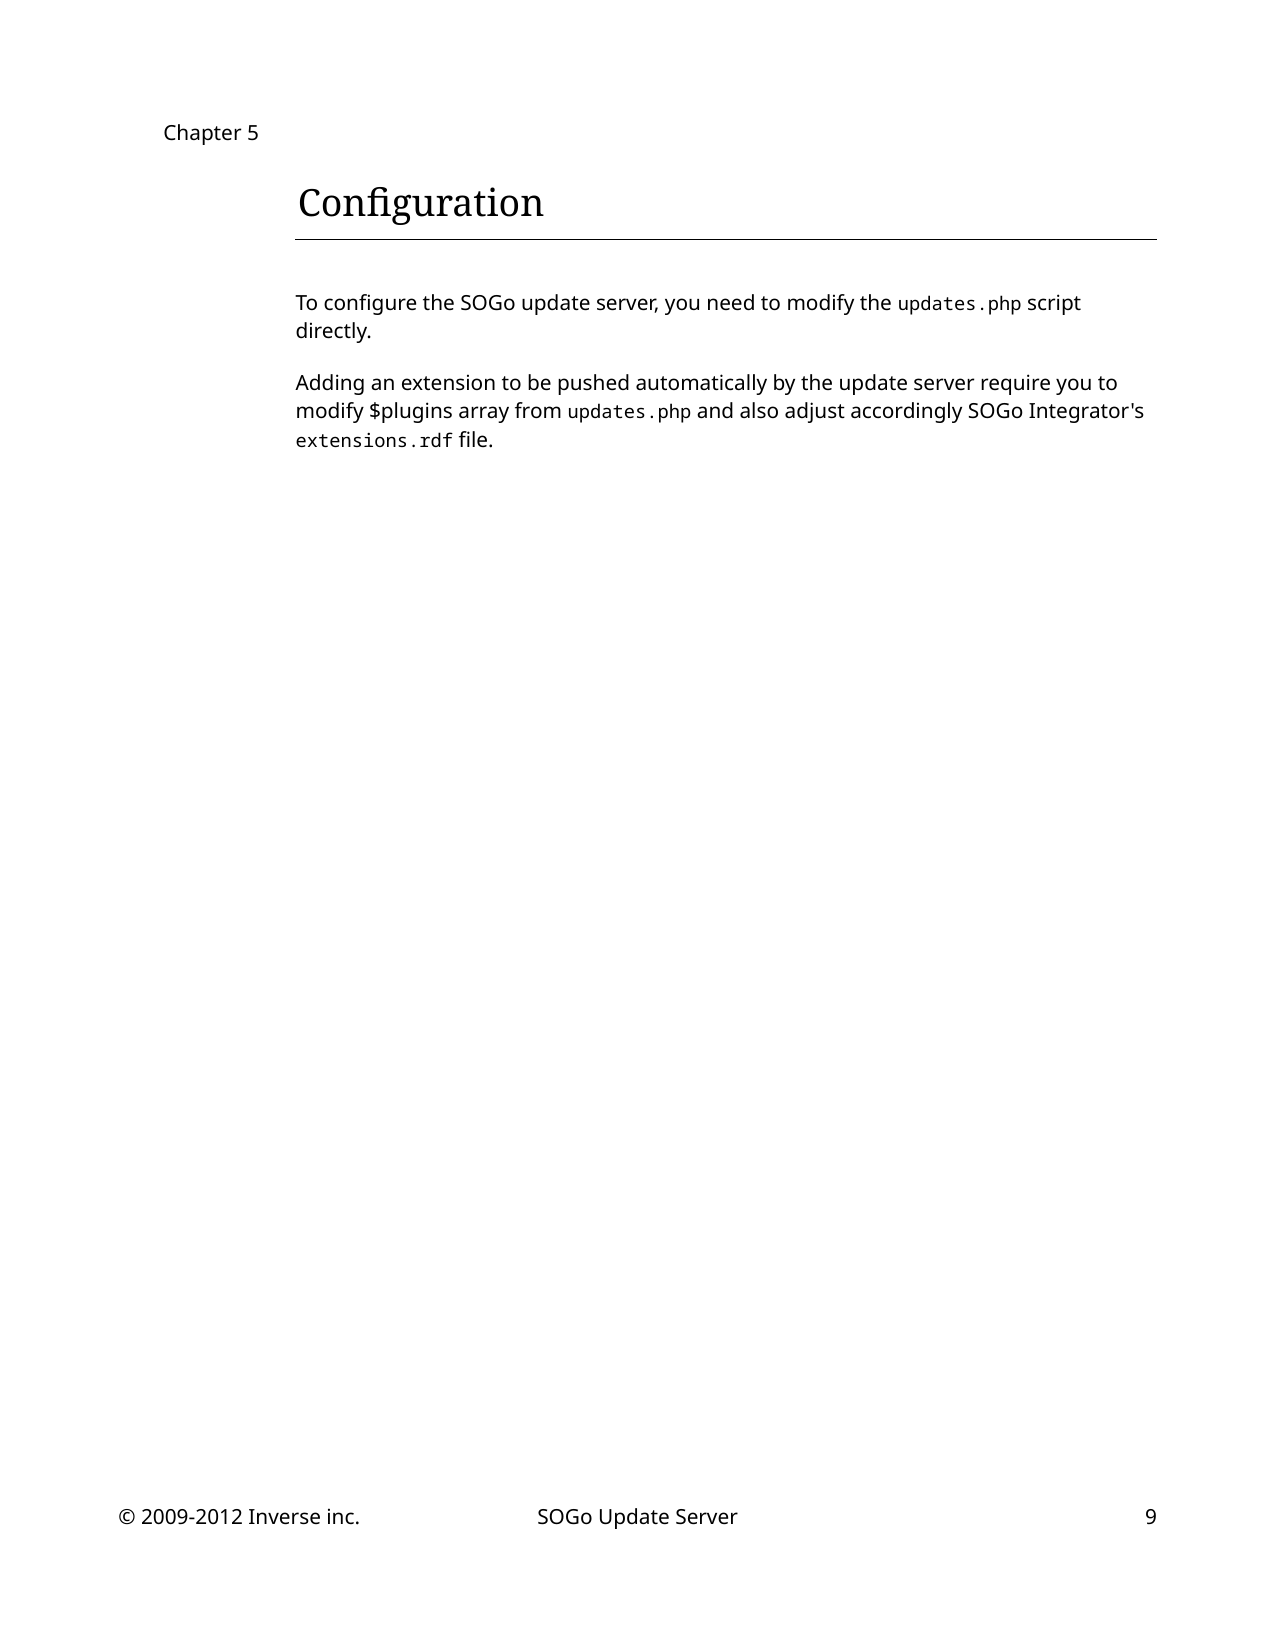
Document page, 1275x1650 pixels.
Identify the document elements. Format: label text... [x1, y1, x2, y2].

text To configure the SOGo update server, you need to modify the updates.php script directly. [295, 288, 1157, 344]
text Adding an extension to be pushed automatically by the update server require you to modify $plugins array from updates.php and also adjust accordingly SOGo Integrator's extensions.rdf file. [295, 368, 1157, 453]
subtitle Configuration [295, 176, 1157, 239]
